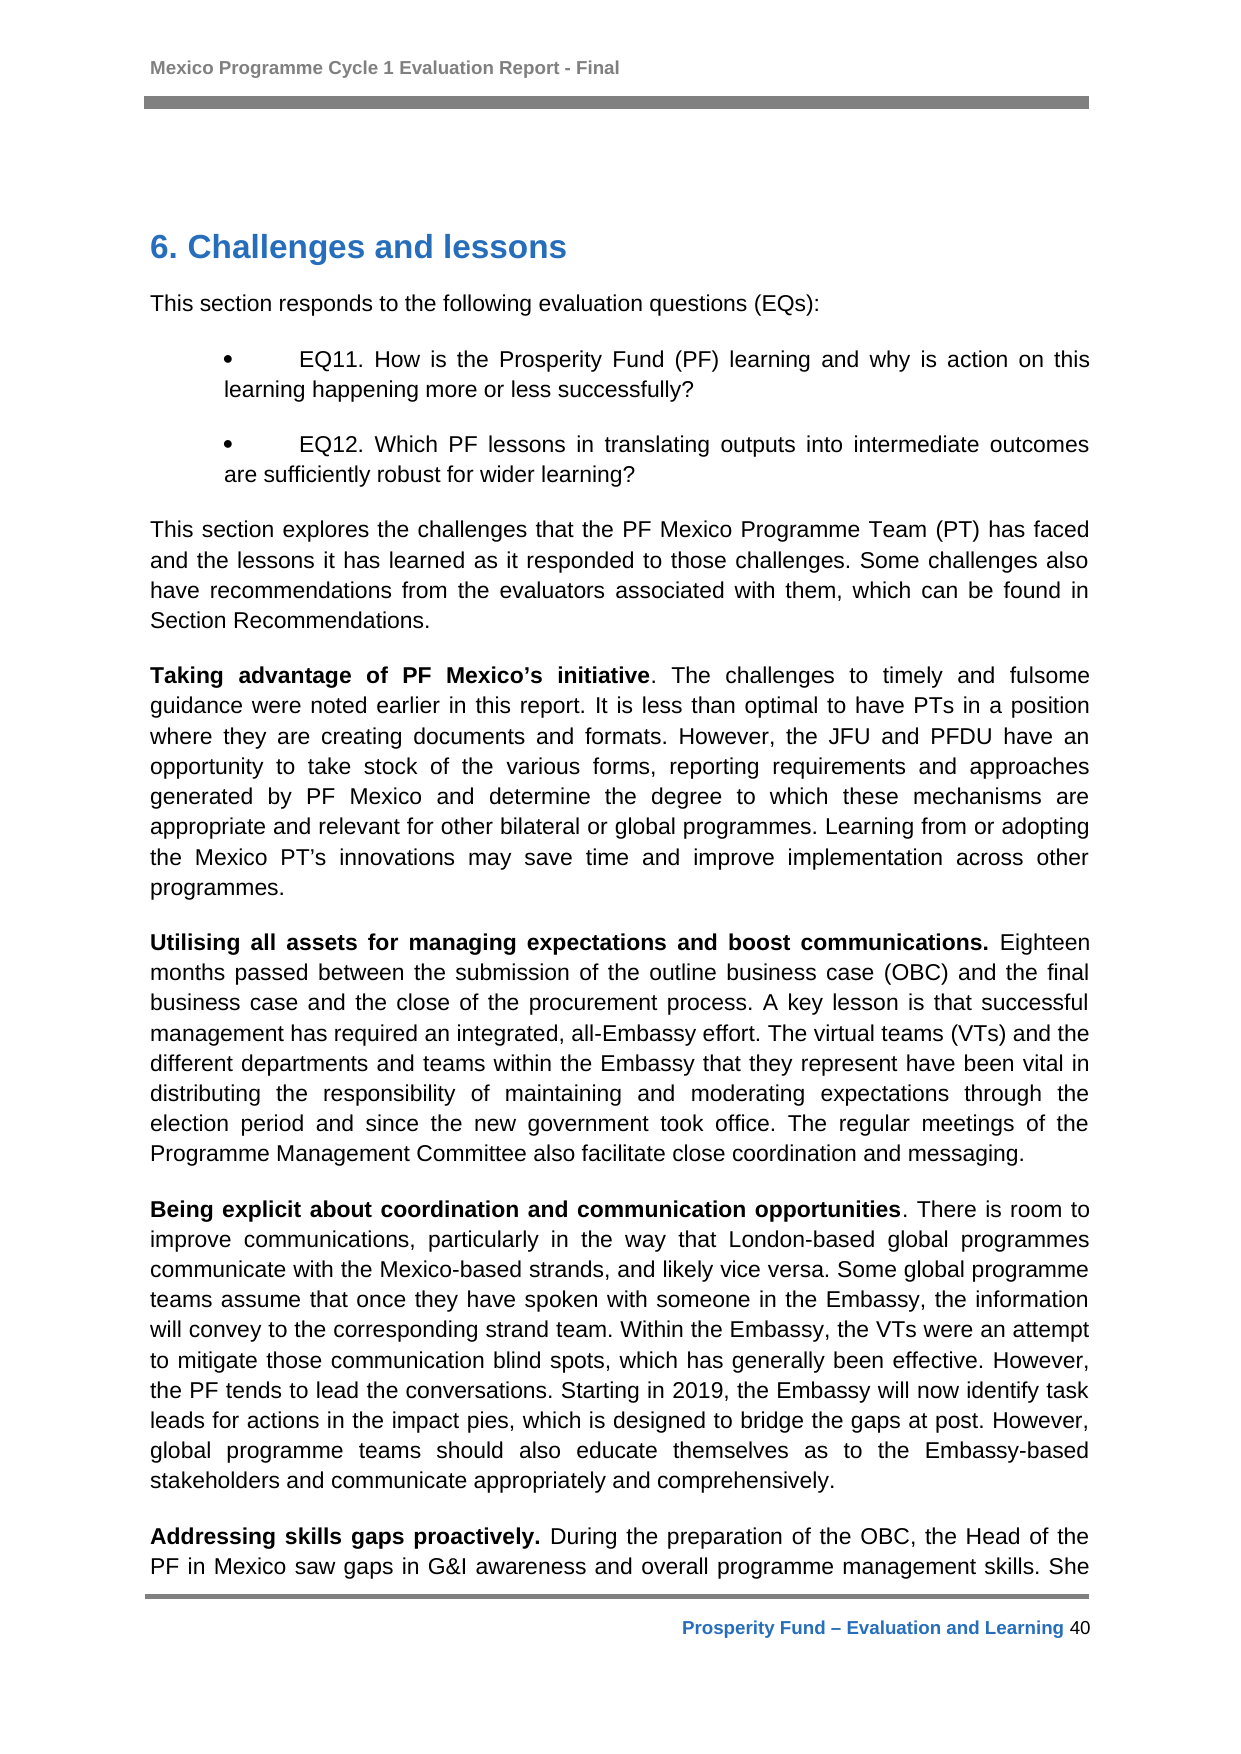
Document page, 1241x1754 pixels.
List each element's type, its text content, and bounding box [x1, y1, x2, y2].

text Taking advantage of PF Mexico’s initiative. The challenges to timely and fulsome guidance were noted earlier in this report. It is less than optimal to have PTs in a position where they are creating documents and formats. However, the JFU and PFDU have an opportunity to take stock of the various forms, reporting requirements and approaches generated by PF Mexico and determine the degree to which these mechanisms are appropriate and relevant for other bilateral or global programmes. Learning from or adopting the Mexico PT’s innovations may save time and improve implementation across other programmes. [150, 662, 1090, 900]
text Being explicit about coordination and communication opportunities. There is room to improve communications, particularly in the way that London-based global programmes communicate with the Mexico-based strands, and likely vice versa. Some global programme teams assume that once they have spoken with someone in the Embassy, the information will convey to the corresponding strand team. Within the Embassy, the VTs were an attempt to mitigate those communication blind spots, which has generally been effective. However, the PF tends to lead the conversations. Starting in 2019, the Embassy will now identify task leads for actions in the impact pies, which is designed to bridge the gaps at post. However, global programme teams should also educate themselves as to the Embassy-based stakeholders and communicate appropriately and comprehensively. [150, 1196, 1090, 1494]
list EQ11. How is the Prosperity Fund (PF) learning and why is action on this learning happening more or less successfully? [224, 346, 1090, 402]
text Addressing skills gaps proactively. During the preparation of the OBC, the Head of the PF in Mexico saw gaps in G&I awareness and overall programme management skills. She [150, 1523, 1090, 1579]
list EQ12. Which PF lessons in translating outputs into intermediate outcomes are sufficiently robust for wider learning? [224, 431, 1090, 488]
subtitle Challenges and lessons [150, 227, 1090, 265]
text This section responds to the following evaluation questions (EQs): [150, 290, 1090, 317]
text Utilising all assets for managing expectations and boost communications. Eighteen months passed between the submission of the outline business case (OBC) and the final business case and the close of the procurement process. A key lesson is that successful management has required an integrated, all-Embassy effort. The virtual teams (VTs) and the different departments and teams within the Embassy that they represent have been vital in distributing the responsibility of maintaining and moderating expectations through the election period and since the new government took office. The regular meetings of the Programme Management Committee also facilitate close coordination and messaging. [150, 929, 1090, 1167]
text This section explores the challenges that the PF Mexico Programme Team (PT) has faced and the lessons it has learned as it responded to those challenges. Some challenges also have recommendations from the evaluators associated with them, which can be found in Section 9. [150, 516, 1090, 633]
